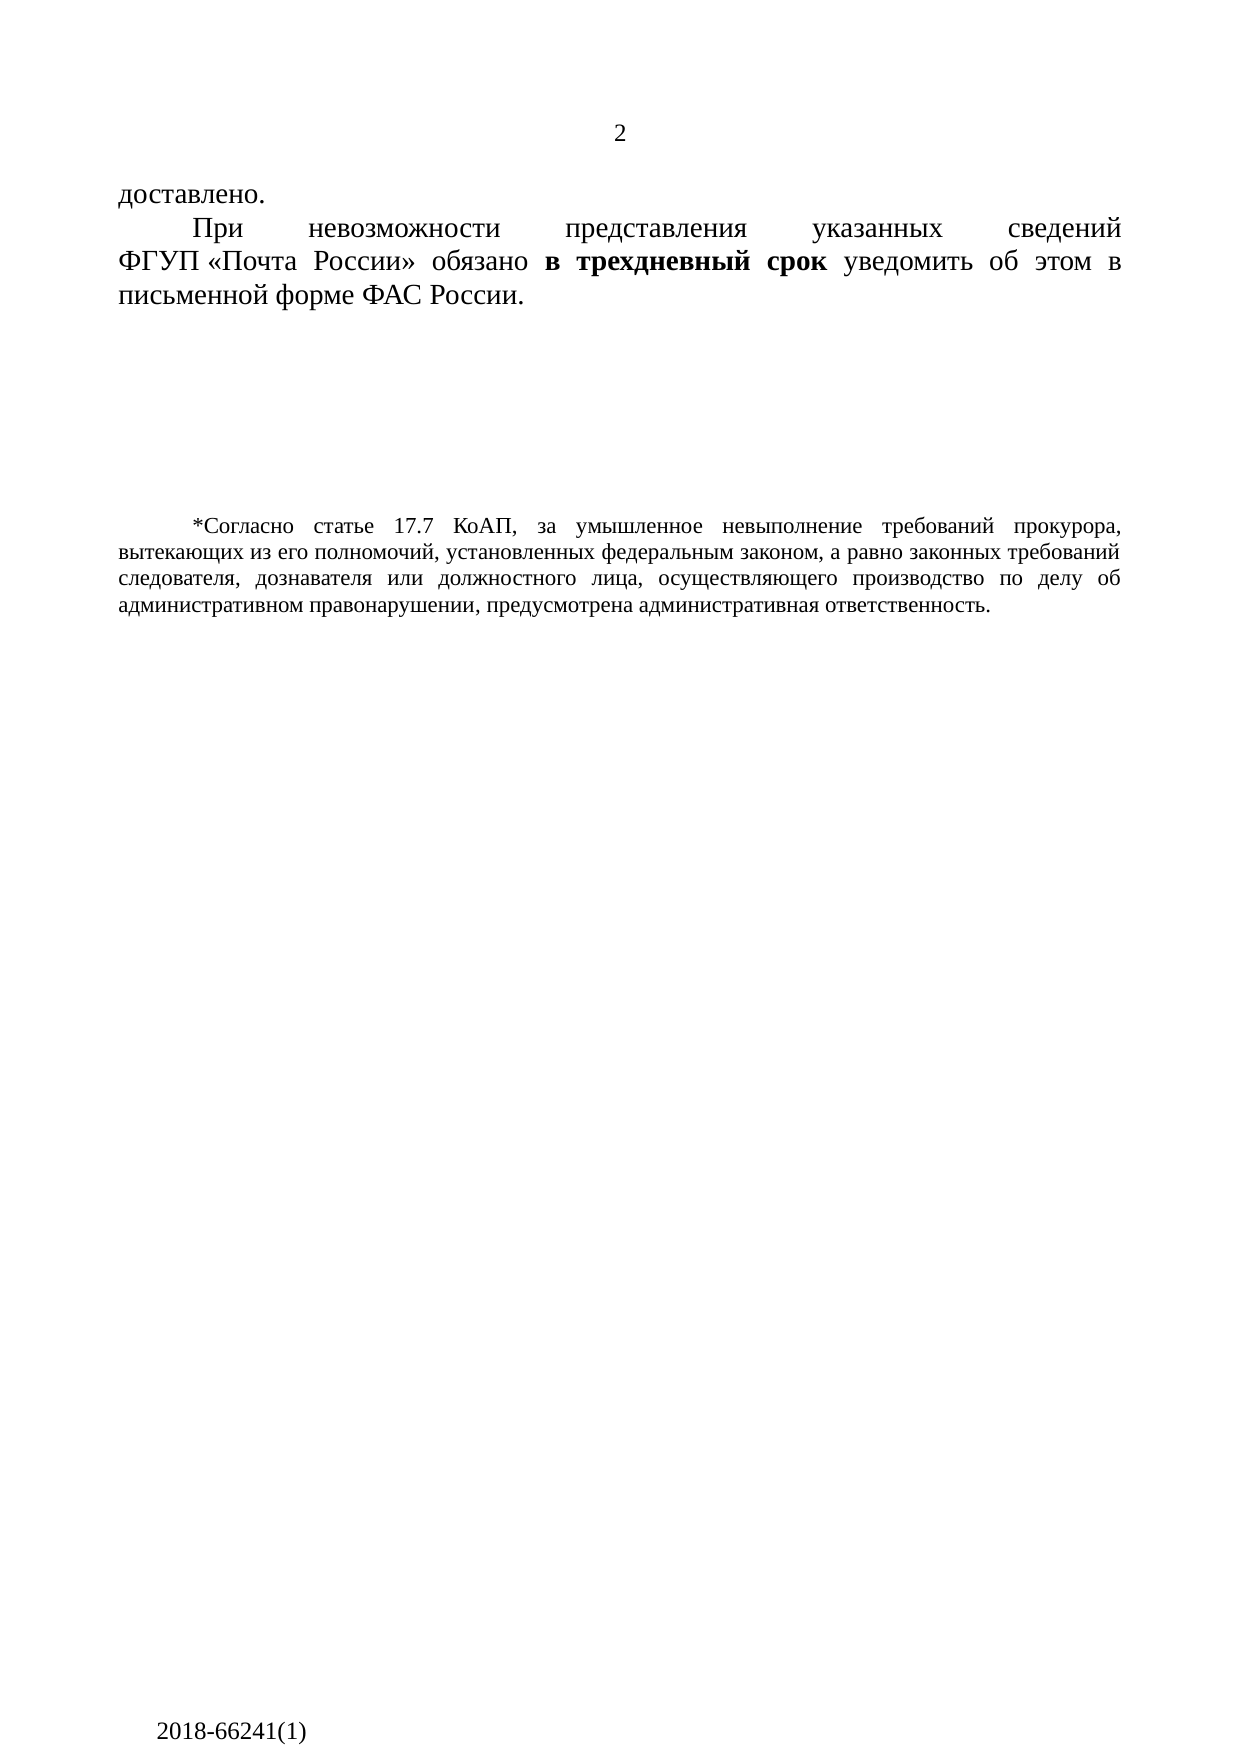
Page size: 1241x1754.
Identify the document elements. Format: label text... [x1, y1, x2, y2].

text При невозможности представления указанных сведений ФГУП «Почта России» обязано в трехдневный срок уведомить об этом в письменной форме ФАС России. [118, 210, 1122, 311]
text доставлено. [118, 176, 1122, 210]
text *Согласно статье 17.7 КоАП, за умышленное невыполнение требований прокурора, вытекающих из его полномочий, установленных федеральным законом, а равно законных требований следователя, дознавателя или должностного лица, осуществляющего производство по делу об административном правонарушении, предусмотрена административная ответственность. [118, 512, 1122, 617]
